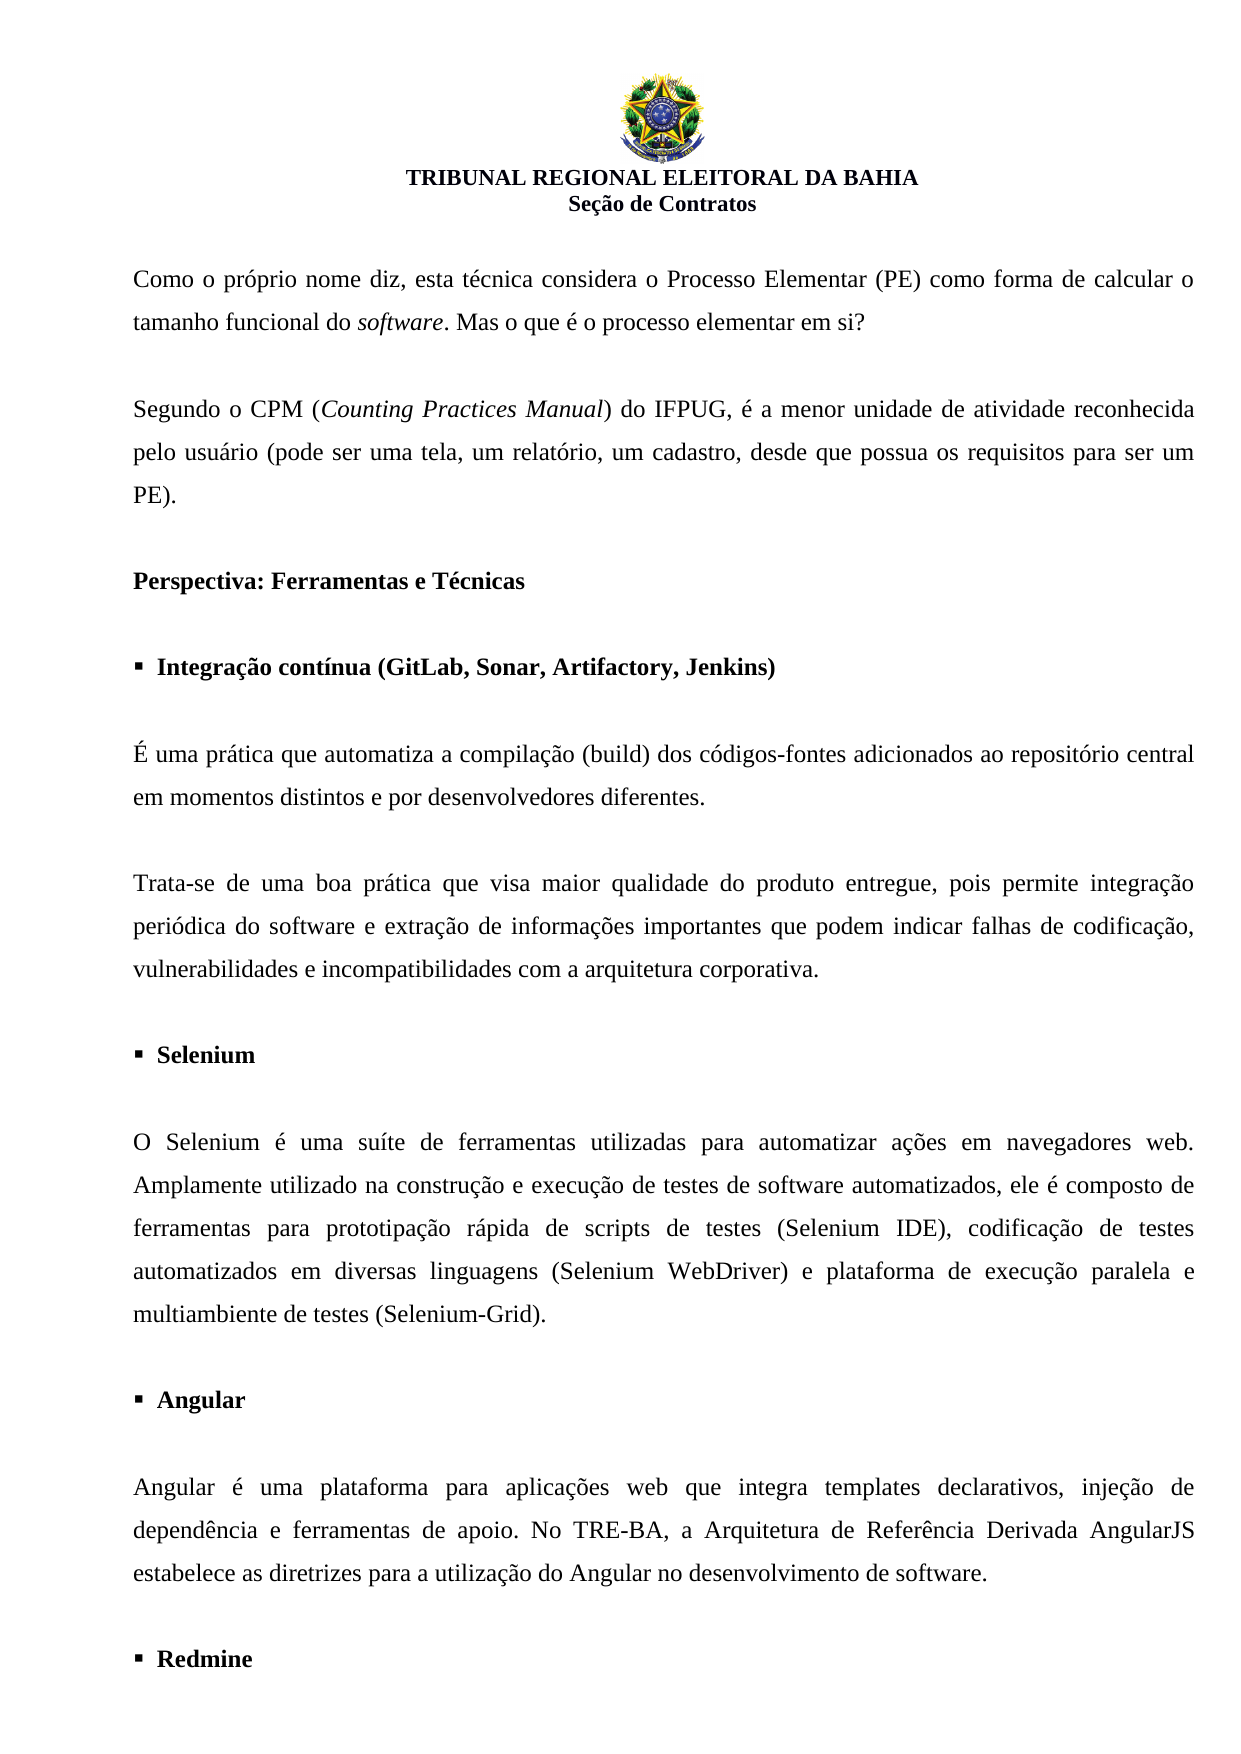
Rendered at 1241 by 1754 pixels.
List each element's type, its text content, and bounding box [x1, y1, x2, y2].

text Perspectiva: Ferramentas e Técnicas [133, 566, 1196, 595]
text O Selenium é uma suíte de ferramentas utilizadas para automatizar ações em navegadores web. Amplamente utilizado na construção e execução de testes de software automatizados, ele é composto de ferramentas para prototipação rápida de scripts de testes (Selenium IDE), codificação de testes automatizados em diversas linguagens (Selenium WebDriver) e plataforma de execução paralela e multiambiente de testes (Selenium-Grid). [133, 1127, 1196, 1328]
text Angular é uma plataforma para aplicações web que integra templates declarativos, injeção de dependência e ferramentas de apoio. No TRE-BA, a Arquitetura de Referência Derivada AngularJS estabelece as diretrizes para a utilização do Angular no desenvolvimento de software. [133, 1472, 1196, 1587]
list Redmine [133, 1644, 1196, 1673]
list Selenium [133, 1041, 1196, 1069]
list Integração contínua (GitLab, Sonar, Artifactory, Jenkins) [133, 652, 1196, 681]
text Como o próprio nome diz, esta técnica considera o Processo Elementar (PE) como forma de calcular o tamanho funcional do software. Mas o que é o processo elementar em si? [133, 264, 1196, 336]
list Angular [133, 1386, 1196, 1414]
text Trata-se de uma boa prática que visa maior qualidade do produto entregue, pois permite integração periódica do software e extração de informações importantes que podem indicar falhas de codificação, vulnerabilidades e incompatibilidades com a arquitetura corporativa. [133, 868, 1196, 983]
text Segundo o CPM (Counting Practices Manual) do IFPUG, é a menor unidade de atividade reconhecida pelo usuário (pode ser uma tela, um relatório, um cadastro, desde que possua os requisitos para ser um PE). [133, 394, 1196, 509]
text É uma prática que automatiza a compilação (build) dos códigos-fontes adicionados ao repositório central em momentos distintos e por desenvolvedores diferentes. [133, 739, 1196, 811]
